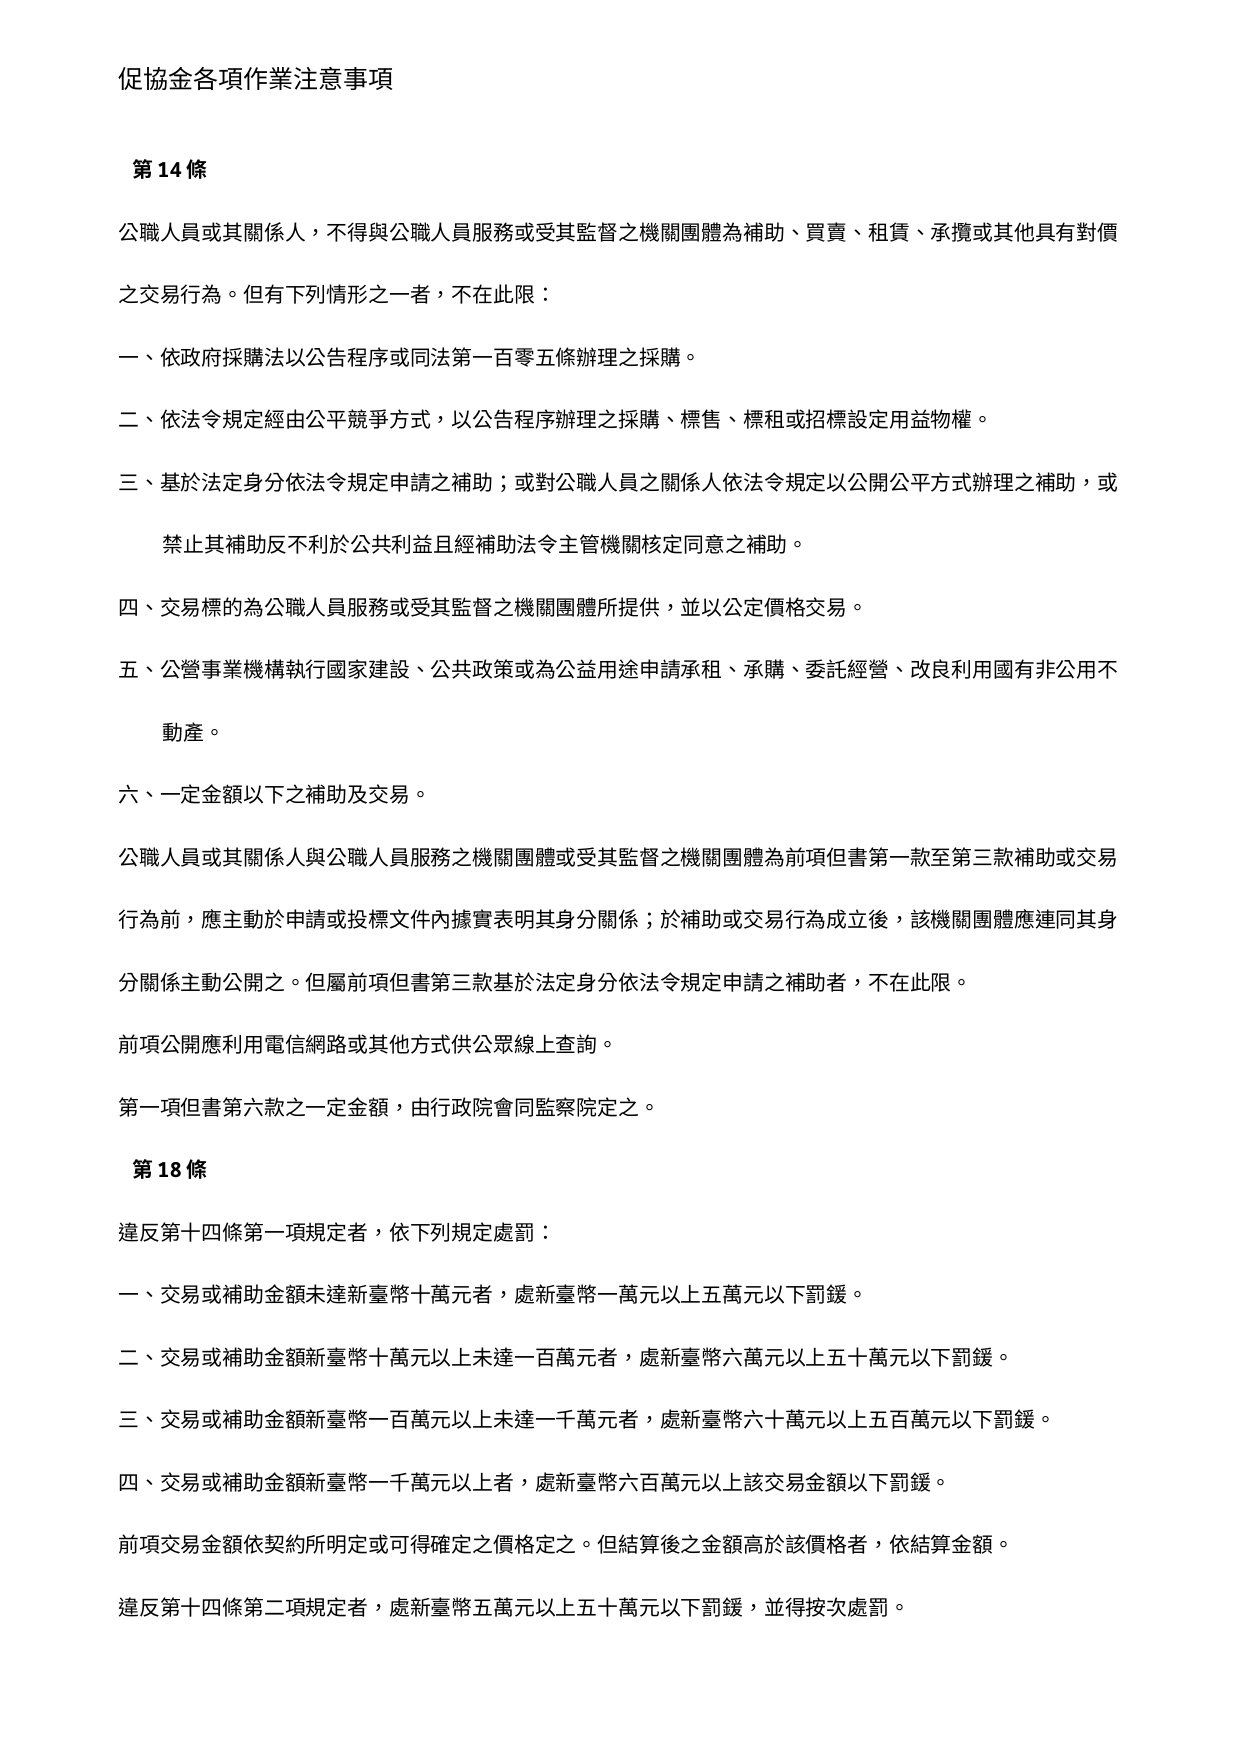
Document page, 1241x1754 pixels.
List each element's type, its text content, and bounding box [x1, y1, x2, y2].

text 違反第十四條第二項規定者，處新臺幣五萬元以上五十萬元以下罰鍰，並得按次處罰。 [118, 1564, 1122, 1627]
text 三、基於法定身分依法令規定申請之補助；或對公職人員之關係人依法令規定以公開公平方式辦理之補助，或禁止其補助反不利於公共利益且經補助法令主管機關核定同意之補助。 [118, 439, 1122, 564]
text 三、交易或補助金額新臺幣一百萬元以上未達一千萬元者，處新臺幣六十萬元以上五百萬元以下罰鍰。 [118, 1377, 1122, 1439]
text 一、交易或補助金額未達新臺幣十萬元者，處新臺幣一萬元以上五萬元以下罰鍰。 [118, 1252, 1122, 1314]
text 前項公開應利用電信網路或其他方式供公眾線上查詢。 [118, 1002, 1122, 1064]
text 第14條 [44, 127, 1216, 189]
text 四、交易標的為公職人員服務或受其監督之機關團體所提供，並以公定價格交易。 [118, 564, 1122, 627]
text 公職人員或其關係人與公職人員服務之機關團體或受其監督之機關團體為前項但書第一款至第三款補助或交易行為前，應主動於申請或投標文件內據實表明其身分關係；於補助或交易行為成立後，該機關團體應連同其身分關係主動公開之。但屬前項但書第三款基於法定身分依法令規定申請之補助者，不在此限。 [118, 814, 1122, 1002]
text 二、交易或補助金額新臺幣十萬元以上未達一百萬元者，處新臺幣六萬元以上五十萬元以下罰鍰。 [118, 1314, 1122, 1377]
text 六、一定金額以下之補助及交易。 [118, 752, 1122, 814]
text 第一項但書第六款之一定金額，由行政院會同監察院定之。 [118, 1064, 1122, 1127]
text 一、依政府採購法以公告程序或同法第一百零五條辦理之採購。 [118, 314, 1122, 377]
text 五、公營事業機構執行國家建設、公共政策或為公益用途申請承租、承購、委託經營、改良利用國有非公用不動產。 [118, 627, 1122, 752]
text 違反第十四條第一項規定者，依下列規定處罰： [118, 1189, 1122, 1252]
text 二、依法令規定經由公平競爭方式，以公告程序辦理之採購、標售、標租或招標設定用益物權。 [118, 377, 1122, 439]
text 前項交易金額依契約所明定或可得確定之價格定之。但結算後之金額高於該價格者，依結算金額。 [118, 1502, 1122, 1564]
text 公職人員或其關係人，不得與公職人員服務或受其監督之機關團體為補助、買賣、租賃、承攬或其他具有對價之交易行為。但有下列情形之一者，不在此限： [118, 189, 1122, 314]
text 四、交易或補助金額新臺幣一千萬元以上者，處新臺幣六百萬元以上該交易金額以下罰鍰。 [118, 1439, 1122, 1502]
text 第18條 [44, 1127, 1216, 1189]
